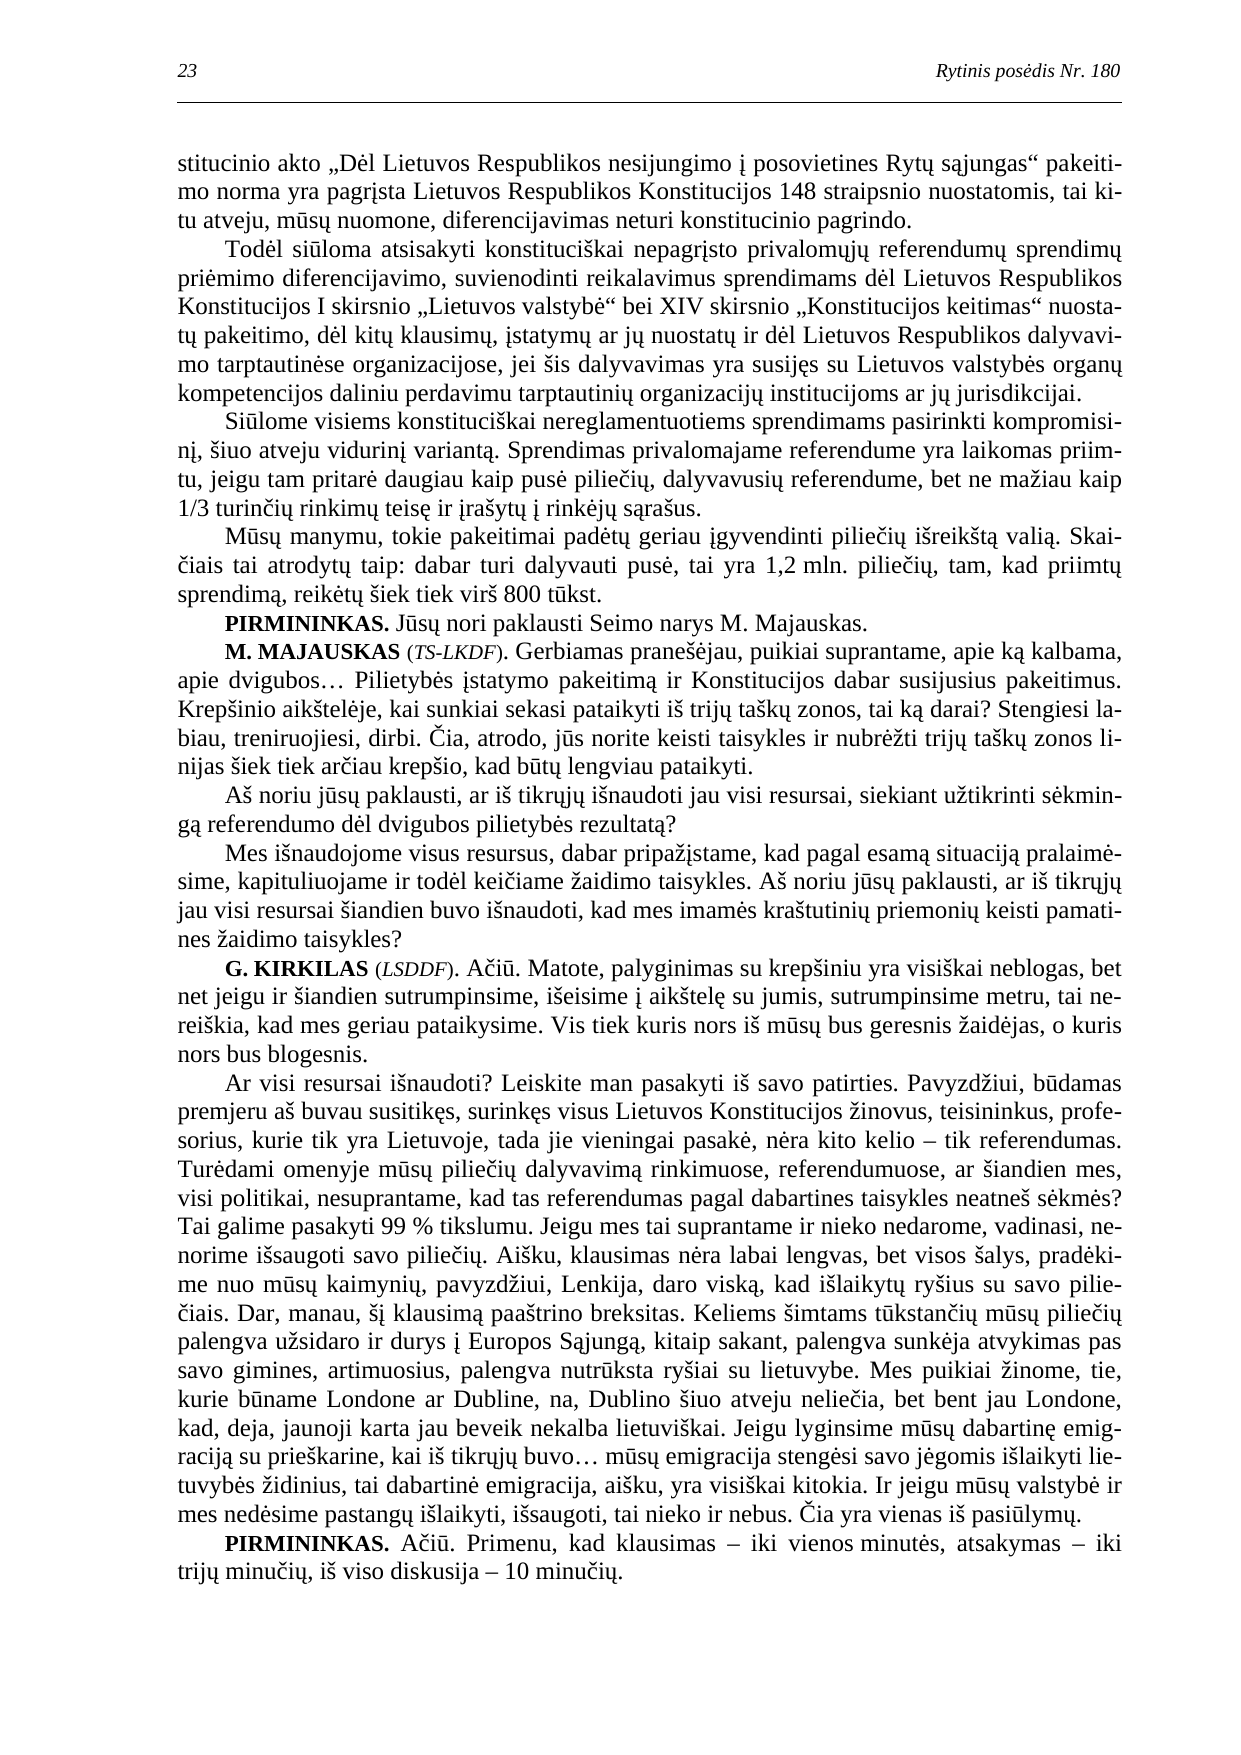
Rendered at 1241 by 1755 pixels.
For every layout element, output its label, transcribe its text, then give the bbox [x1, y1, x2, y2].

text Ar vi­si re­sur­sai iš­nau­do­ti? Leis­ki­te man pa­sa­ky­ti iš sa­vo pa­tir­ties. Pa­vyz­džiui, bū­da­mas prem­je­ru aš bu­vau su­si­ti­kęs, su­rin­kęs vi­sus Lie­tu­vos Kon­sti­tu­ci­jos ži­no­vus, tei­si­nin­kus, pro­fe­so­rius, ku­rie tik yra Lie­tu­vo­je, ta­da jie vie­nin­gai pa­sa­kė, nė­ra ki­to ke­lio – tik re­fe­ren­du­mas. Tu­rė­da­mi ome­ny­je mū­sų pi­lie­čių da­ly­va­vi­mą rin­ki­muo­se, re­fe­ren­du­muo­se, ar šian­dien mes, vi­si po­li­ti­kai, ne­su­pran­ta­me, kad tas re­fe­ren­du­mas pa­gal da­bar­ti­nes tai­syk­les ne­at­neš sėk­mės? Tai ga­li­me pa­sa­ky­ti 99 % tiks­lu­mu. Jei­gu mes tai su­pran­ta­me ir nie­ko ne­da­ro­me, va­di­na­si, ne­no­ri­me iš­sau­go­ti sa­vo pi­lie­čių. Aiš­ku, klau­si­mas nė­ra la­bai leng­vas, bet vi­sos ša­lys, pra­dė­ki­me nuo mū­sų kai­my­nių, pa­vyz­džiui, Len­ki­ja, da­ro vis­ką, kad iš­lai­ky­tų ry­šius su sa­vo pi­lie­čiais. Dar, ma­nau, šį klau­si­mą pa­ašt­ri­no brek­si­tas. Ke­liems šim­tams tūks­tan­čių mū­sų pi­lie­čių pa­leng­va už­si­da­ro ir du­rys į Eu­ro­pos Są­jun­gą, ki­taip sa­kant, pa­leng­va sun­kė­ja at­vy­ki­mas pas sa­vo gi­mi­nes, ar­ti­muo­sius, pa­leng­va nu­trūks­ta ry­šiai su lie­tu­vy­be. Mes pui­kiai ži­no­me, tie, ku­rie bū­na­me Lon­do­ne ar Dub­li­ne, na, Dub­li­no šiuo at­ve­ju ne­lie­čia, bet bent jau Lon­do­ne, kad, de­ja, jau­no­ji kar­ta jau be­veik ne­kal­ba lie­tu­viš­kai. Jei­gu ly­gin­si­me mū­sų da­bar­ti­nę emig­ra­ci­ją su prieš­ka­ri­ne, kai iš tik­rų­jų bu­vo… mū­sų emig­ra­ci­ja sten­gė­si sa­vo jė­go­mis iš­lai­ky­ti lie­tu­vy­bės ži­di­nius, tai da­bar­ti­nė emig­ra­ci­ja, aiš­ku, yra vi­siš­kai ki­to­kia. Ir jei­gu mū­sų vals­ty­bė ir mes ne­dė­si­me pa­stan­gų iš­lai­ky­ti, iš­sau­go­ti, tai nie­ko ir ne­bus. Čia yra vie­nas iš pa­siū­ly­mų. [177, 1068, 1122, 1528]
text PIRMININKAS. Jū­sų no­ri pa­klaus­ti Sei­mo na­rys M. Ma­jaus­kas. [177, 608, 1122, 636]
text sti­tu­ci­nio ak­to „Dėl Lie­tu­vos Res­pub­li­kos ne­si­jun­gi­mo į po­so­vie­ti­nes Ry­tų są­jun­gas“ pa­kei­ti­mo nor­ma yra pa­grįs­ta Lie­tu­vos Res­pub­li­kos Kon­sti­tu­ci­jos 148 straips­nio nuo­sta­to­mis, tai ki­tu at­ve­ju, mū­sų nuo­mo­ne, di­fe­ren­ci­ja­vi­mas ne­tu­ri kon­sti­tu­ci­nio pa­grin­do. [177, 148, 1122, 234]
text Siū­lo­me vi­siems kon­sti­tu­ciš­kai ne­reg­la­men­tuo­tiems spren­di­mams pa­si­rink­ti kom­pro­mi­si­nį, šiuo at­ve­ju vi­du­ri­nį va­rian­tą. Spren­di­mas pri­va­lo­ma­ja­me re­fe­ren­du­me yra lai­ko­mas pri­im­tu, jei­gu tam pri­ta­rė dau­giau kaip pu­sė pi­lie­čių, da­ly­va­vu­sių re­fe­ren­du­me, bet ne ma­žiau kaip 1/3 tu­rin­čių rin­ki­mų tei­sę ir įra­šy­tų į rin­kė­jų są­ra­šus. [177, 406, 1122, 521]
text To­dėl siū­lo­ma at­si­sa­ky­ti kon­sti­tu­ciš­kai ne­pa­grįs­to pri­va­lo­mų­jų re­fe­ren­du­mų spren­di­mų pri­ėmi­mo di­fe­ren­ci­ja­vi­mo, su­vie­no­din­ti rei­ka­la­vi­mus spren­di­mams dėl Lie­tu­vos Res­pub­li­kos Kon­sti­tu­ci­jos I skir­snio „Lie­tu­vos vals­ty­bė“ bei XIV skir­snio „Kon­sti­tu­ci­jos kei­ti­mas“ nuo­sta­tų pa­kei­ti­mo, dėl ki­tų klau­si­mų, įsta­ty­mų ar jų nuo­sta­tų ir dėl Lie­tu­vos Res­pub­li­kos da­ly­va­vi­mo tarp­tau­ti­nė­se or­ga­ni­za­ci­jo­se, jei šis da­ly­va­vi­mas yra su­si­jęs su Lie­tu­vos vals­ty­bės or­ga­nų kom­pe­ten­ci­jos da­li­niu per­da­vi­mu tarp­tau­ti­nių or­ga­ni­za­ci­jų ins­ti­tu­ci­joms ar jų ju­ris­dik­ci­jai. [177, 234, 1122, 406]
text M. MAJAUSKAS (TS-LKDF). Ger­bia­mas pra­ne­šė­jau, pui­kiai su­pran­ta­me, apie ką kal­ba­ma, apie dvi­gu­bos… Pi­lie­ty­bės įsta­ty­mo pa­kei­ti­mą ir Kon­sti­tu­ci­jos da­bar su­si­ju­sius pa­kei­ti­mus. Krep­ši­nio aikš­te­lė­je, kai sun­kiai se­ka­si pa­tai­ky­ti iš tri­jų taš­kų zo­nos, tai ką da­rai? Sten­gie­si la­biau, tre­ni­ruo­jie­si, dir­bi. Čia, at­ro­do, jūs no­ri­te keis­ti tai­syk­les ir nu­brėž­ti tri­jų taš­kų zo­nos li­ni­jas šiek tiek ar­čiau krep­šio, kad bū­tų leng­viau pa­tai­ky­ti. [177, 636, 1122, 780]
text Mes iš­nau­do­jo­me vi­sus re­sur­sus, da­bar pri­pa­žįs­ta­me, kad pa­gal esa­mą si­tu­a­ci­ją pra­lai­mė­si­me, ka­pi­tu­liuo­ja­me ir to­dėl kei­čia­me žai­di­mo tai­syk­les. Aš no­riu jū­sų pa­klaus­ti, ar iš tik­rų­jų jau vi­si re­sur­sai šian­dien bu­vo iš­nau­do­ti, kad mes ima­mės kraš­tu­ti­nių prie­mo­nių keis­ti pa­ma­ti­nes žai­di­mo tai­syk­les? [177, 838, 1122, 953]
text Mū­sų ma­ny­mu, to­kie pa­kei­ti­mai pa­dė­tų ge­riau įgy­ven­din­ti pi­lie­čių iš­reikš­tą va­lią. Skai­čiais tai at­ro­dy­tų taip: da­bar tu­ri da­ly­vau­ti pu­sė, tai yra 1,2 mln. pi­lie­čių, tam, kad pri­im­tų spren­di­mą, rei­kė­tų šiek tiek virš 800 tūkst. [177, 521, 1122, 608]
text Aš no­riu jū­sų pa­klaus­ti, ar iš tik­rų­jų iš­nau­do­ti jau vi­si re­sur­sai, sie­kiant už­tik­rin­ti sėk­min­gą re­fe­ren­du­mo dėl dvi­gu­bos pi­lie­ty­bės re­zul­ta­tą? [177, 780, 1122, 838]
text PIRMININKAS. Ačiū. Pri­me­nu, kad klau­si­mas – iki vienos minutės, at­sa­ky­mas – iki trijų minučių, iš vi­so dis­ku­si­ja – 10 minučių. [177, 1528, 1122, 1585]
text G. KIRKILAS (LSDDF). Ačiū. Ma­to­te, pa­ly­gi­ni­mas su krep­ši­niu yra vi­siš­kai ne­blo­gas, bet net jei­gu ir šian­dien su­trum­pin­si­me, iš­ei­si­me į aikš­te­lę su ju­mis, su­trum­pin­si­me met­ru, tai ne­reiš­kia, kad mes ge­riau pa­tai­ky­si­me. Vis tiek ku­ris nors iš mū­sų bus ge­res­nis žai­dė­jas, o ku­ris nors bus blo­ges­nis. [177, 953, 1122, 1068]
